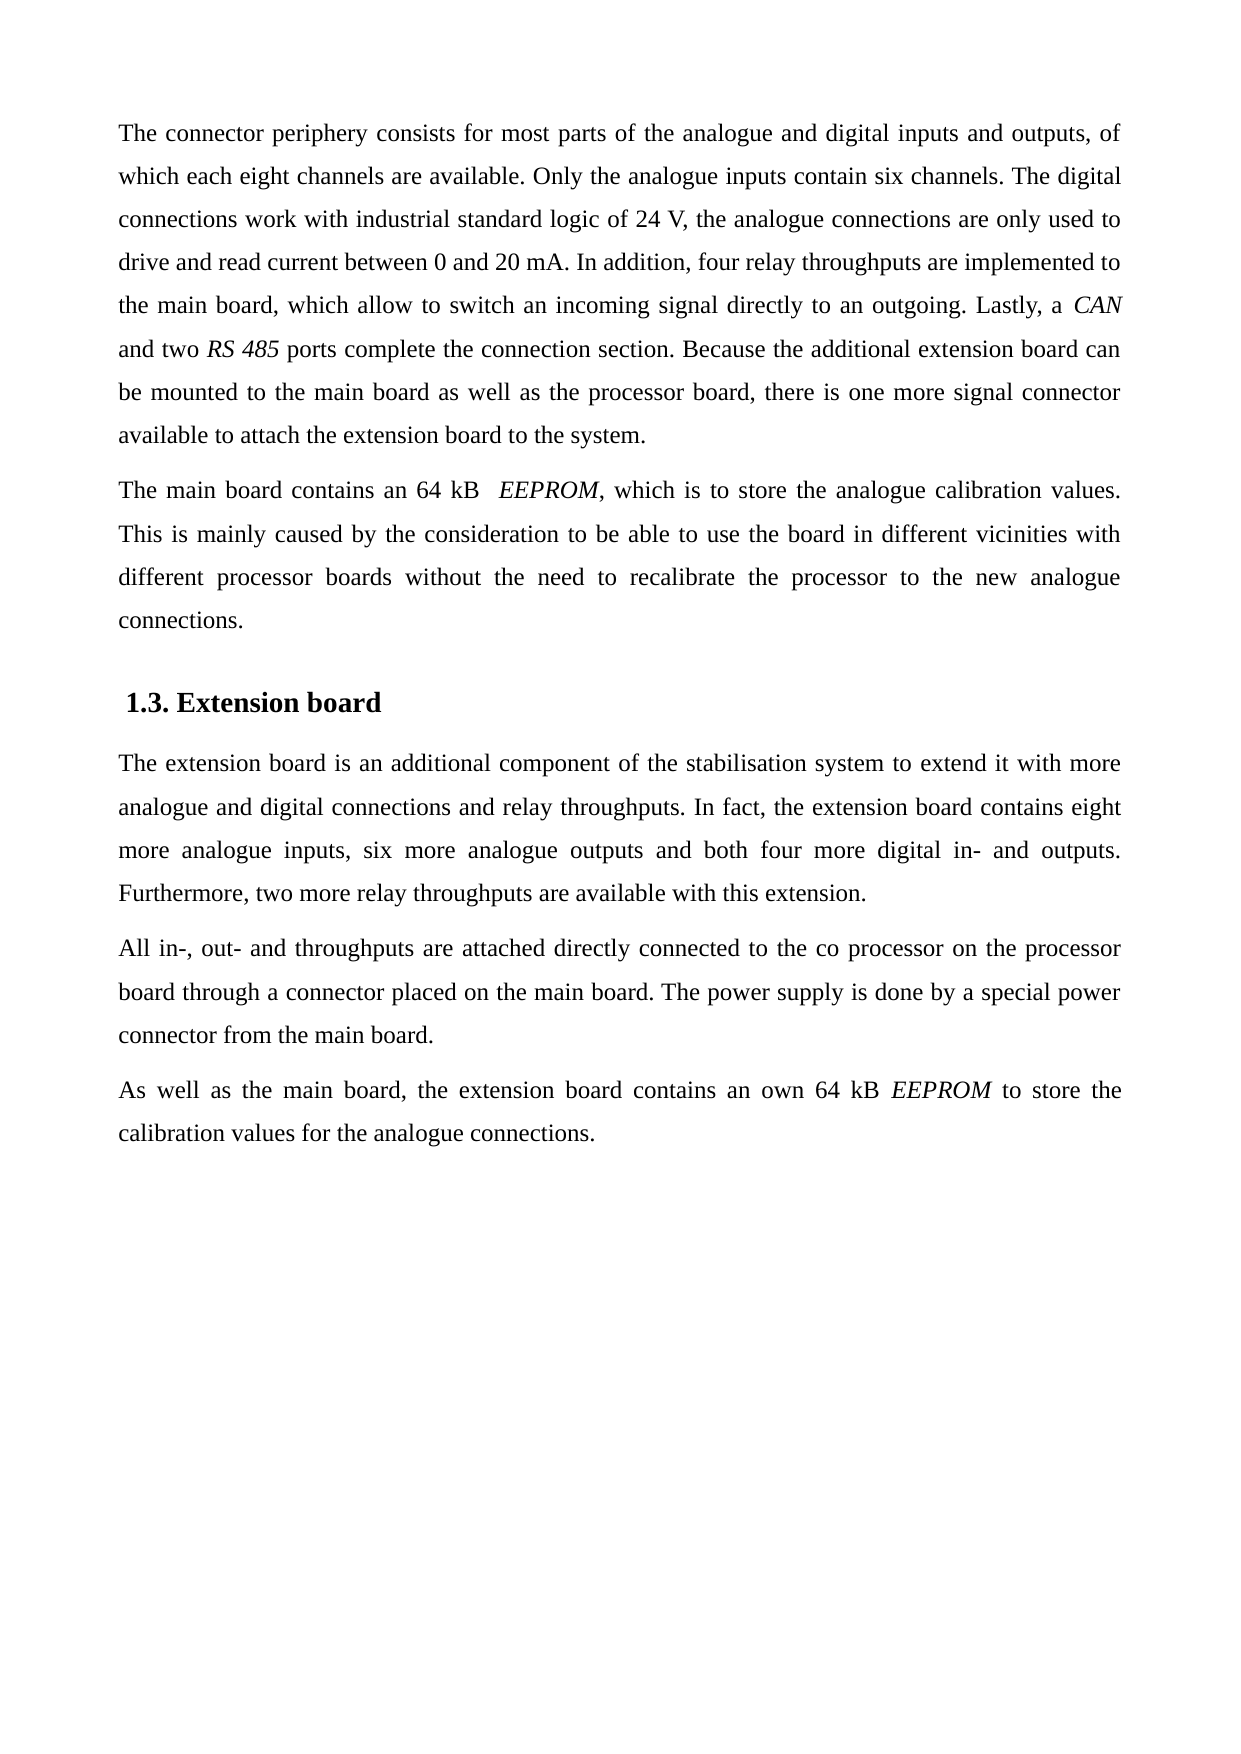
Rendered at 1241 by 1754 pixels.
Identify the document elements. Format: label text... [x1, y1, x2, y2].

subtitle Extension board [118, 686, 1122, 719]
text As well as the main board, the extension board contains an own 64 kB EEPROM to store the calibration values for the analogue connections. [118, 1075, 1122, 1147]
text All in-, out- and throughputs are attached directly connected to the co processor on the processor board through a connector placed on the main board. The power supply is done by a special power connector from the main board. [118, 933, 1122, 1048]
text The main board contains an 64 kB EEPROM, which is to store the analogue calibration values. This is mainly caused by the consideration to be able to use the board in different vicinities with different processor boards without the need to recalibrate the processor to the new analogue connections. [118, 476, 1122, 634]
text The extension board is an additional component of the stabilisation system to extend it with more analogue and digital connections and relay throughputs. In fact, the extension board contains eight more analogue inputs, six more analogue outputs and both four more digital in- and outputs. Furthermore, two more relay throughputs are available with this extension. [118, 748, 1122, 907]
text The connector periphery consists for most parts of the analogue and digital inputs and outputs, of which each eight channels are available. Only the analogue inputs contain six channels. The digital connections work with industrial standard logic of 24 V, the analogue connections are only used to drive and read current between 0 and 20 mA. In addition, four relay throughputs are implemented to the main board, which allow to switch an incoming signal directly to an outgoing. Lastly, a CAN and two RS 485 ports complete the connection section. Because the additional extension board can be mounted to the main board as well as the processor board, there is one more signal connector available to attach the extension board to the system. [118, 118, 1122, 449]
